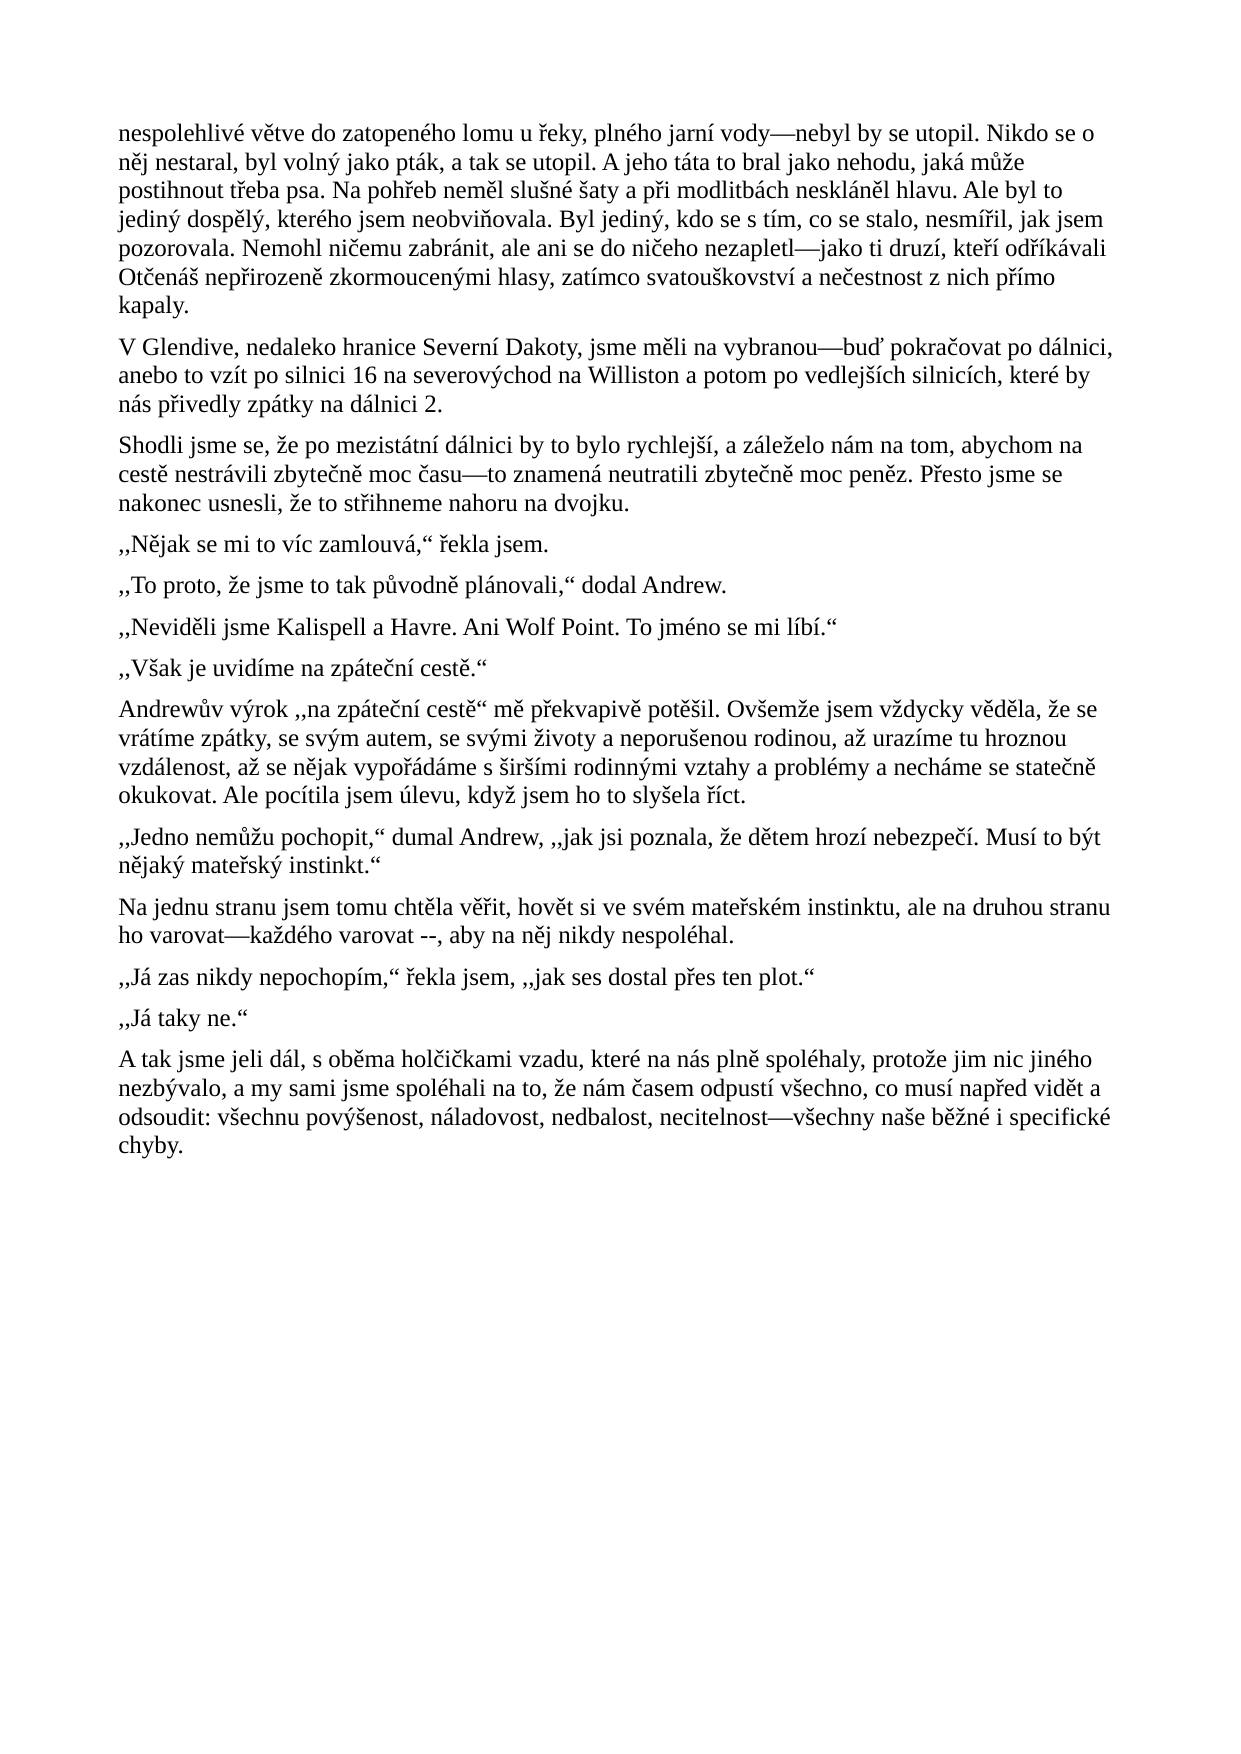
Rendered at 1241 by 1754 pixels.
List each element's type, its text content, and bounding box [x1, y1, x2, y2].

text ,,Jedno nemůžu pochopit,“ dumal Andrew, ,,jak jsi poznala, že dětem hrozí nebezpečí. Musí to být nějaký mateřský instinkt.“ [118, 822, 1122, 879]
text ,,Neviděli jsme Kalispell a Havre. Ani Wolf Point. To jméno se mi líbí.“ [118, 612, 1122, 641]
text ,,Nějak se mi to víc zamlouvá,“ řekla jsem. [118, 529, 1122, 558]
text A tak jsme jeli dál, s oběma holčičkami vzadu, které na nás plně spoléhaly, protože jim nic jiného nezbývalo, a my sami jsme spoléhali na to, že nám časem odpustí všechno, co musí napřed vidět a odsoudit: všechnu povýšenost, náladovost, nedbalost, necitelnost—všechny naše běžné i specifické chyby. [118, 1044, 1122, 1159]
text ,,To proto, že jsme to tak původně plánovali,“ dodal Andrew. [118, 571, 1122, 599]
text V Glendive, nedaleko hranice Severní Dakoty, jsme měli na vybranou—buď pokračovat po dálnici, anebo to vzít po silnici 16 na severovýchod na Williston a potom po vedlejších silnicích, které by nás přivedly zpátky na dálnici 2. [118, 332, 1122, 418]
text nespolehlivé větve do zatopeného lomu u řeky, plného jarní vody—nebyl by se utopil. Nikdo se o něj nestaral, byl volný jako pták, a tak se utopil. A jeho táta to bral jako nehodu, jaká může postihnout třeba psa. Na pohřeb neměl slušné šaty a při modlitbách neskláněl hlavu. Ale byl to jediný dospělý, kterého jsem neobviňovala. Byl jediný, kdo se s tím, co se stalo, nesmířil, jak jsem pozorovala. Nemohl ničemu zabránit, ale ani se do ničeho nezapletl—jako ti druzí, kteří odříkávali Otčenáš nepřirozeně zkormoucenými hlasy, zatímco svatouškovství a nečestnost z nich přímo kapaly. [118, 118, 1122, 319]
text ,,Však je uvidíme na zpáteční cestě.“ [118, 653, 1122, 682]
text ,,Já taky ne.“ [118, 1003, 1122, 1032]
text Shodli jsme se, že po mezistátní dálnici by to bylo rychlejší, a záleželo nám na tom, abychom na cestě nestrávili zbytečně moc času—to znamená neutratili zbytečně moc peněz. Přesto jsme se nakonec usnesli, že to střihneme nahoru na dvojku. [118, 431, 1122, 517]
text Na jednu stranu jsem tomu chtěla věřit, hovět si ve svém mateřském instinktu, ale na druhou stranu ho varovat—každého varovat --, aby na něj nikdy nespoléhal. [118, 892, 1122, 949]
text Andrewův výrok ,,na zpáteční cestě“ mě překvapivě potěšil. Ovšemže jsem vždycky věděla, že se vrátíme zpátky, se svým autem, se svými životy a neporušenou rodinou, až urazíme tu hroznou vzdálenost, až se nějak vypořádáme s širšími rodinnými vztahy a problémy a necháme se statečně okukovat. Ale pocítila jsem úlevu, když jsem ho to slyšela říct. [118, 694, 1122, 809]
text ,,Já zas nikdy nepochopím,“ řekla jsem, ,,jak ses dostal přes ten plot.“ [118, 962, 1122, 991]
